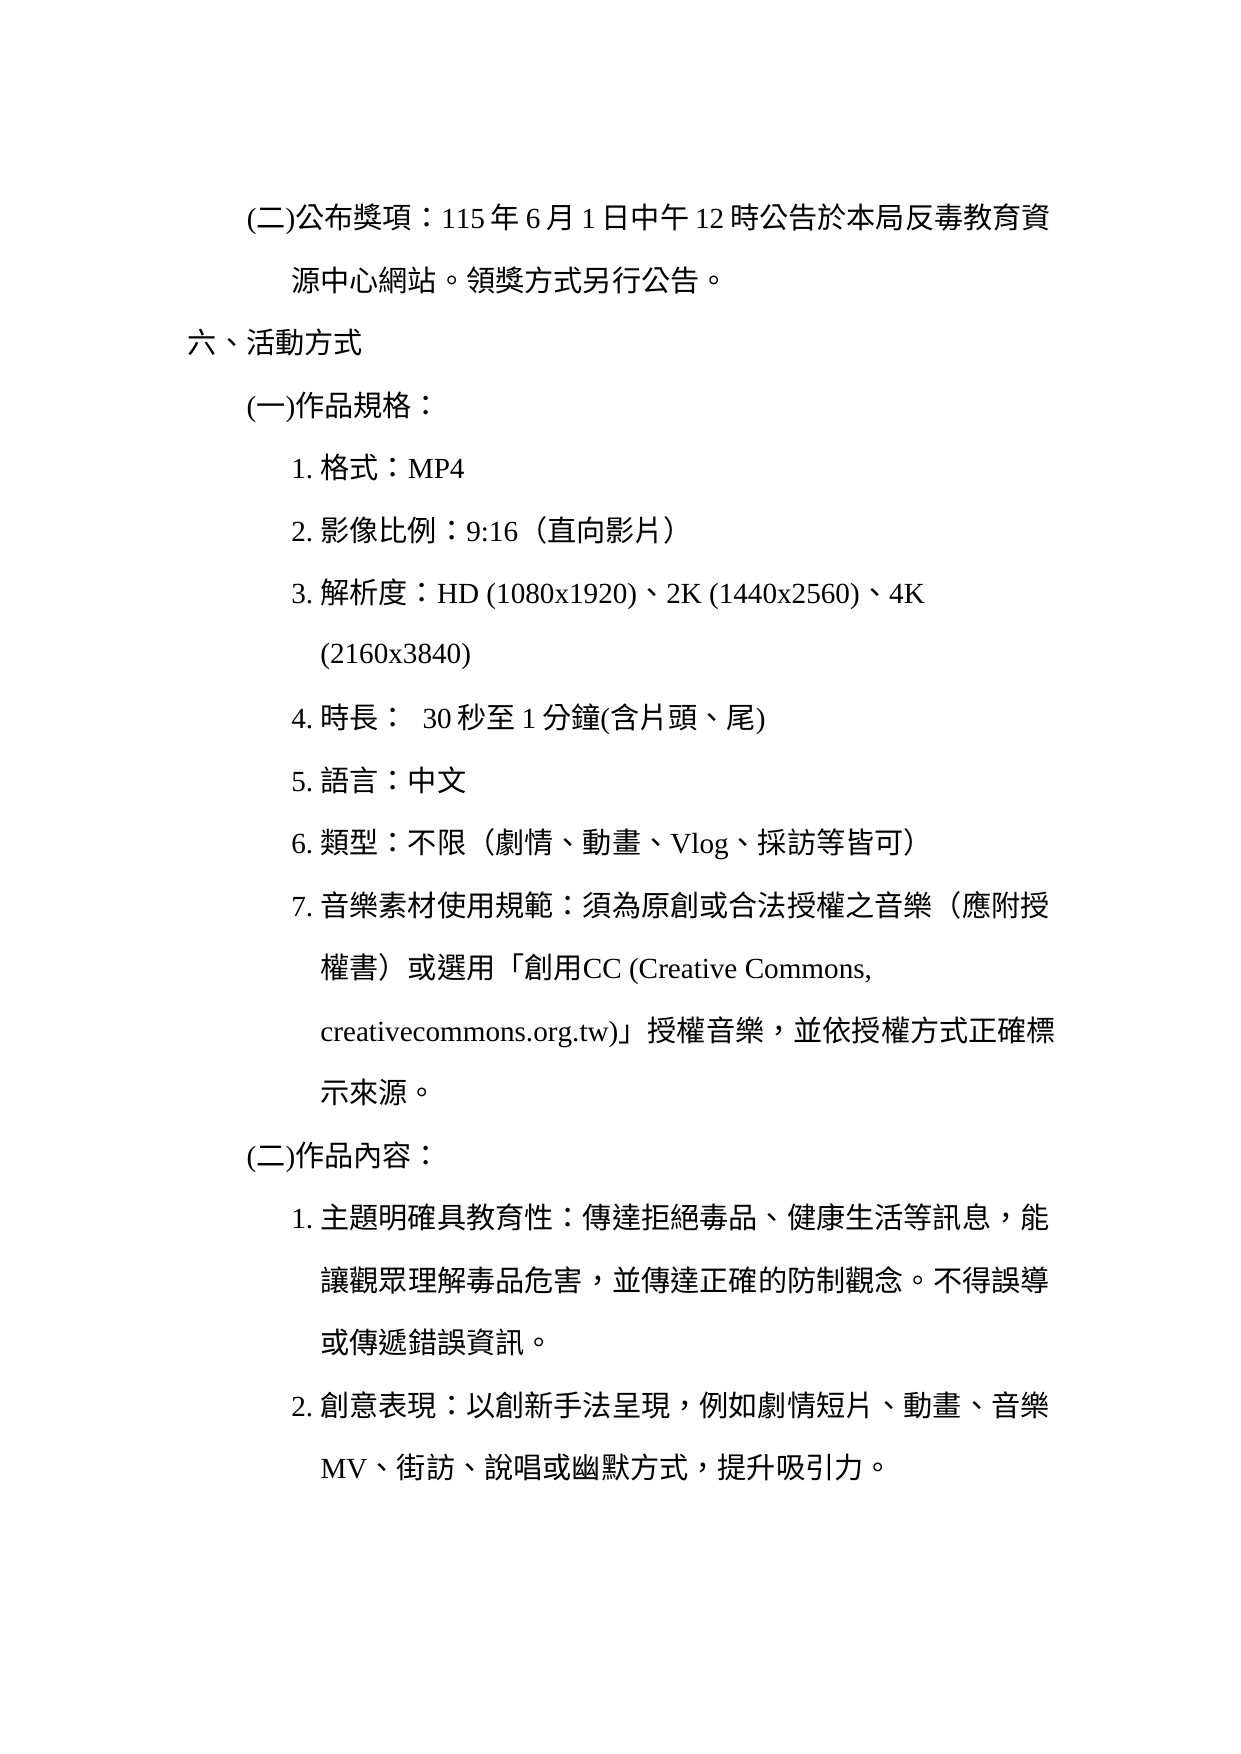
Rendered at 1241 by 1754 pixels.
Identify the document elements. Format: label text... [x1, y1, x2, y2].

text 2. 創意表現：以創新手法呈現，例如劇情短片、動畫、音樂MV、街訪、說唱或幽默方式，提升吸引力。 [291, 1362, 1078, 1487]
text 1. 主題明確具教育性：傳達拒絕毒品、健康生活等訊息，能讓觀眾理解毒品危害，並傳達正確的防制觀念。不得誤導或傳遞錯誤資訊。 [291, 1174, 1078, 1362]
text 2. 影像比例：9:16（直向影片） [291, 487, 1078, 549]
text 3. 解析度：HD (1080x1920)、2K (1440x2560)、4K (2160x3840) [291, 549, 1078, 674]
text (二)作品內容： [246, 1112, 1078, 1174]
text 1. 格式：MP4 [291, 424, 1078, 487]
text 7. 音樂素材使用規範：須為原創或合法授權之音樂（應附授權書）或選用「創用CC (Creative Commons, creativecommons.org.tw)」授權音樂，並依授權方式正確標示來源。 [291, 862, 1078, 1112]
text 5. 語言：中文 [291, 737, 1078, 799]
text 4. 時長： 30秒至1分鐘(含片頭、尾) [291, 674, 1078, 737]
text 6. 類型：不限（劇情、動畫、Vlog、採訪等皆可） [291, 799, 1078, 862]
text 六、活動方式 [188, 299, 1078, 362]
text (一)作品規格： [246, 362, 1078, 424]
text (二)公布獎項：115年6月1日中午12時公告於本局反毒教育資源中心網站。領獎方式另行公告。 [247, 174, 1078, 299]
